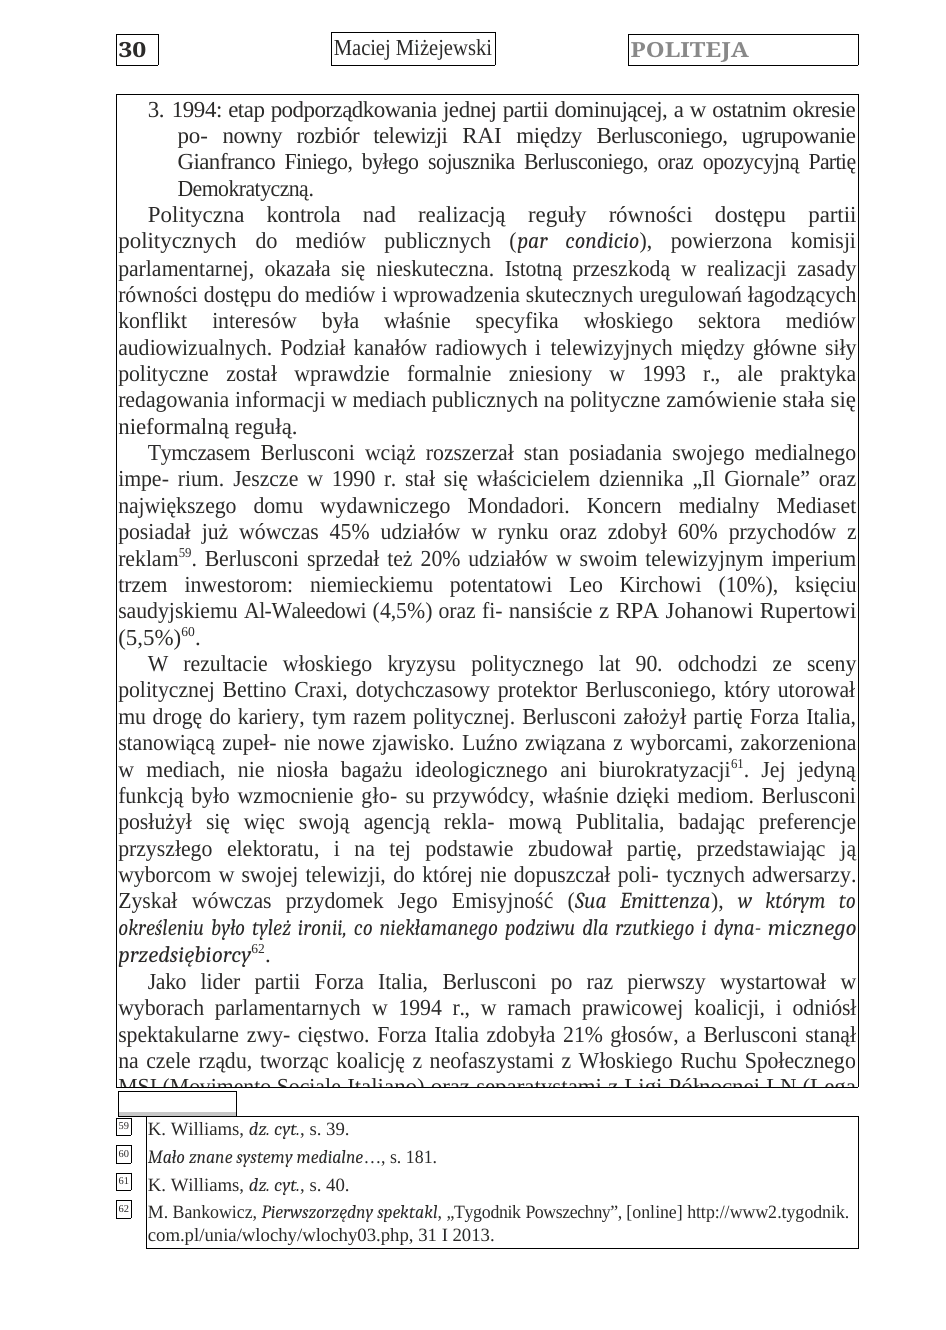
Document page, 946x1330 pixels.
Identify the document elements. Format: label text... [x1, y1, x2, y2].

text 59 [118, 1120, 131, 1132]
text 62 [118, 1203, 131, 1214]
text 300 [118, 35, 158, 65]
text Maciej Miżejewski [333, 34, 495, 60]
text W rezultacie włoskiego kryzysu politycznego lat 90. odchodzi ze sceny politycznej Bettino Craxi, dotychczasowy protektor Berlusconiego, który utorował mu drogę do kariery, tym razem politycznej. Berlusconi założył partię Forza Italia, stanowiącą zupeł- nie nowe zjawisko. Luźno związana z wyborcami, zakorzeniona w mediach, nie niosła bagażu ideologicznego ani biurokratyzacji61. Jej jedyną funkcją było wzmocnienie gło- su przywódcy, właśnie dzięki mediom. Berlusconi posłużył się więc swoją agencją rekla- mową Publitalia, badając preferencje przyszłego elektoratu, i na tej podstawie zbudował partię, przedstawiając ją wyborcom w swojej telewizji, do której nie dopuszczał poli- tycznych adwersarzy. Zyskał wówczas przydomek Jego Emisyjność (Sua Emittenza), w którym to określeniu było tyleż ironii, co niekłamanego podziwu dla rzutkiego i dyna- micznego przedsiębiorcy62. [118, 650, 856, 968]
text POLITEJA 3(25)/2013 [630, 35, 858, 65]
text 60 [118, 1147, 131, 1159]
text Polityczna kontrola nad realizacją reguły równości dostępu partii politycznych do mediów publicznych (par condicio), powierzona komisji parlamentarnej, okazała się nieskuteczna. Istotną przeszkodą w realizacji zasady równości dostępu do mediów i wprowadzenia skutecznych uregulowań łagodzących konflikt interesów była właśnie specyfika włoskiego sektora mediów audiowizualnych. Podział kanałów radiowych i telewizyjnych między główne siły polityczne został wprawdzie formalnie zniesiony w 1993 r., ale praktyka redagowania informacji w mediach publicznych na polityczne zamówienie stała się nieformalną regułą. [118, 201, 856, 439]
text 3. 1994: etap podporządkowania jednej partii dominującej, a w ostatnim okresie po- nowny rozbiór telewizji RAI między Berlusconiego, ugrupowanie Gianfranco Finiego, byłego sojusznika Berlusconiego, oraz opozycyjną Partię Demokratyczną. [148, 96, 856, 201]
text K. Williams, dz. cyt., s. 40. [148, 1173, 858, 1196]
text 61 [118, 1175, 131, 1187]
text K. Williams, dz. cyt., s. 39. [148, 1118, 858, 1140]
text Jako lider partii Forza Italia, Berlusconi po raz pierwszy wystartował w wyborach parlamentarnych w 1994 r., w ramach prawicowej koalicji, i odniósł spektakularne zwy- cięstwo. Forza Italia zdobyła 21% głosów, a Berlusconi stanął na czele rządu, tworząc koalicję z neofaszystami z Włoskiego Ruchu Społecznego MSI (Movimento Sociale Italiano) oraz separatystami z Ligi Północnej LN (Lega Nord), na czele z Umberto Bossim, snującym marzenia o niepodległej Padanii. Obecność we włoskim rządzie neo- faszystów, głoszących, że Mussolini był największym mężem stanu XX wieku, przeraziła niemal całą Europę. [118, 968, 856, 1087]
text Mało znane systemy medialne…, s. 181. [148, 1146, 858, 1168]
text Tymczasem Berlusconi wciąż rozszerzał stan posiadania swojego medialnego impe- rium. Jeszcze w 1990 r. stał się właścicielem dziennika „Il Giornale” oraz największego domu wydawniczego Mondadori. Koncern medialny Mediaset posiadał już wówczas 45% udziałów w rynku oraz zdobył 60% przychodów z reklam59. Berlusconi sprzedał też 20% udziałów w swoim telewizyjnym imperium trzem inwestorom: niemieckiemu potentatowi Leo Kirchowi (10%), księciu saudyjskiemu Al-Waleedowi (4,5%) oraz fi- nansiście z RPA Johanowi Rupertowi (5,5%)60. [118, 439, 856, 650]
text M. Bankowicz, Pierwszorzędny spektakl, „Tygodnik Powszechny”, [online] http://www2.tygodnik. com.pl/unia/wlochy/wlochy03.php, 31 I 2013. [148, 1201, 858, 1245]
